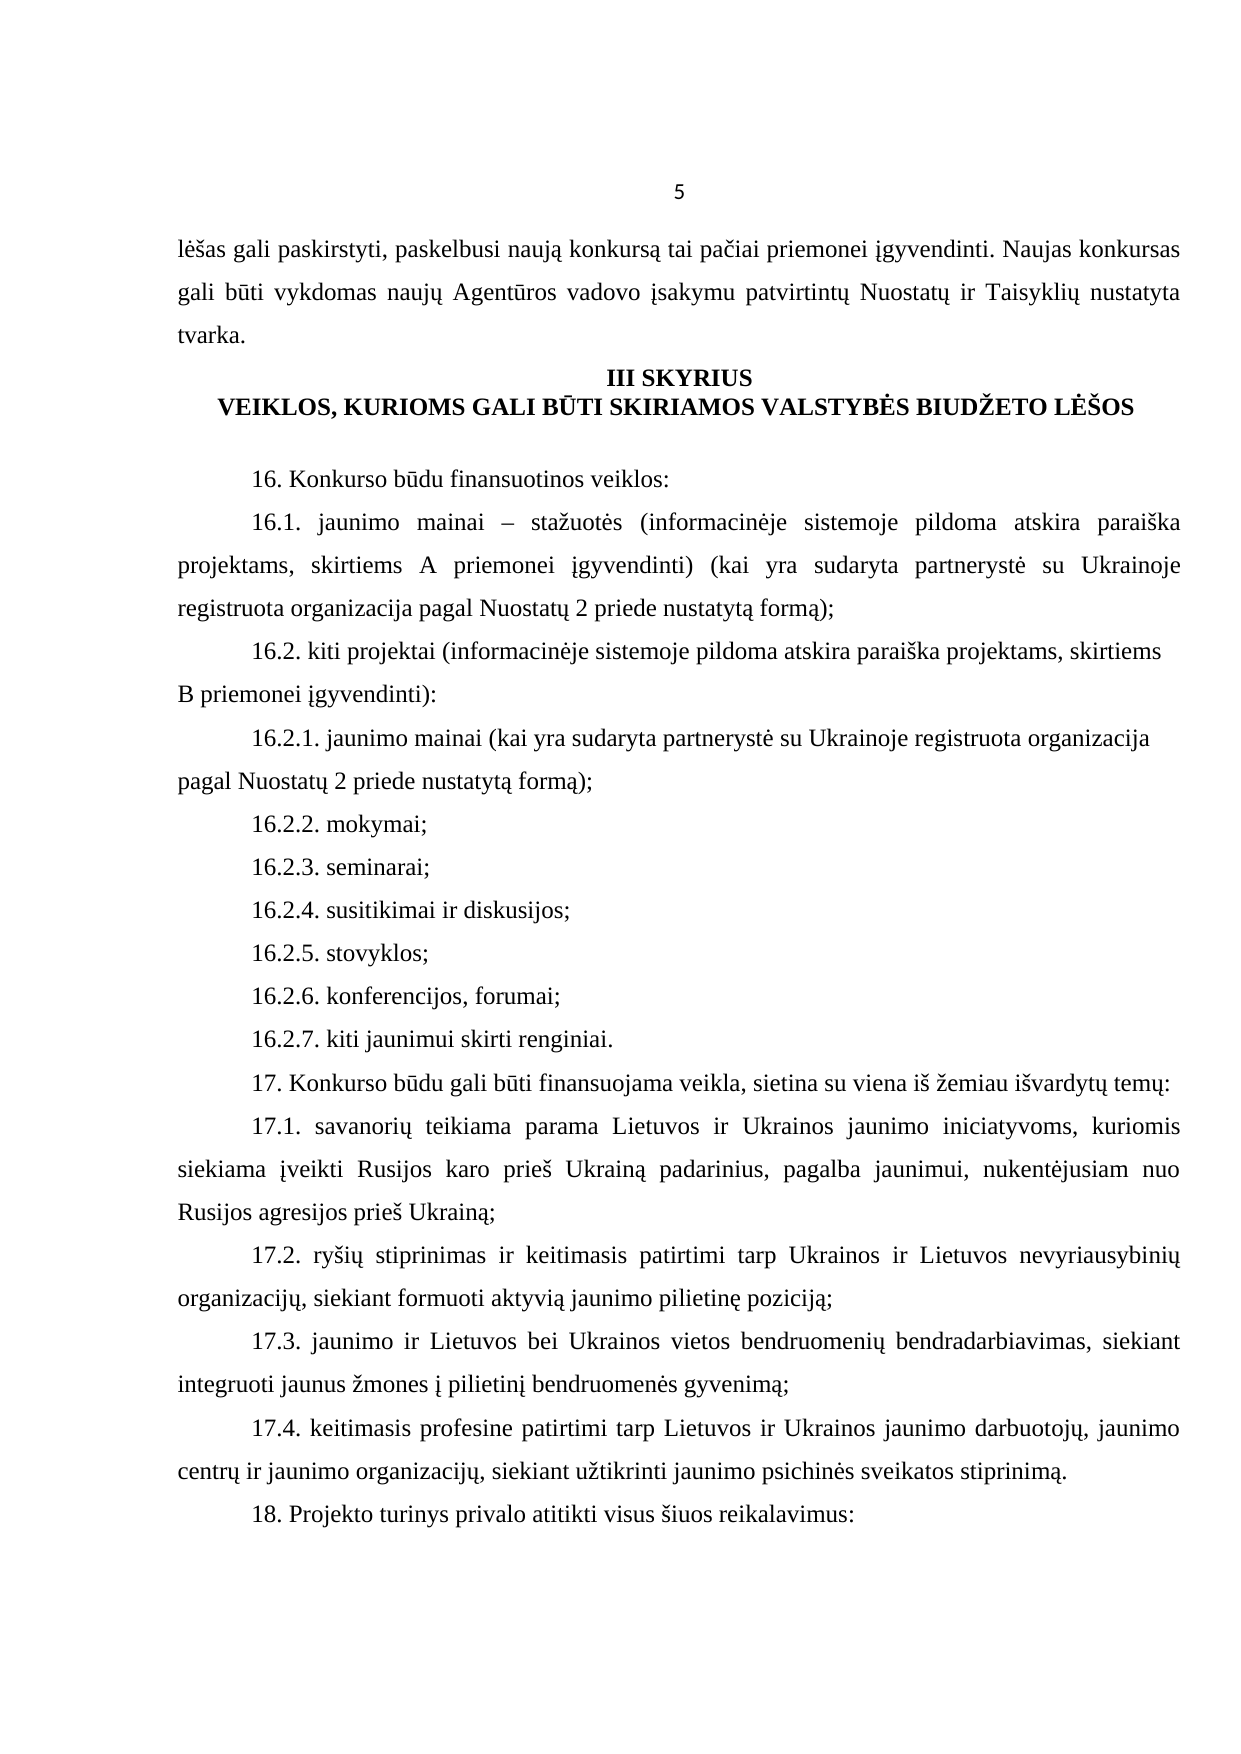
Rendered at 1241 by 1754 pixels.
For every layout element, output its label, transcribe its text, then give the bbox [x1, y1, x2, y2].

text 16.2.4. susitikimai ir diskusijos; [177, 895, 1181, 924]
text 16.2. kiti projektai (informacinėje sistemoje pildoma atskira paraiška projektams, skirtiems B priemonei įgyvendinti): [177, 636, 1181, 708]
text 16. Konkurso būdu finansuotinos veiklos: [177, 464, 1181, 493]
text 16.2.7. kiti jaunimui skirti renginiai. [177, 1024, 1181, 1053]
text 17.2. ryšių stiprinimas ir keitimasis patirtimi tarp Ukrainos ir Lietuvos nevyriausybinių organizacijų, siekiant formuoti aktyvią jaunimo pilietinę poziciją; [177, 1240, 1181, 1312]
text Veiklos, kurioms gali būti skiriamos valstybės biudžEto lėšos [177, 392, 1181, 421]
text III SKYRIUS [177, 363, 1181, 392]
text 18. Projekto turinys privalo atitikti visus šiuos reikalavimus: [177, 1499, 1181, 1528]
text 17.4. keitimasis profesine patirtimi tarp Lietuvos ir Ukrainos jaunimo darbuotojų, jaunimo centrų ir jaunimo organizacijų, siekiant užtikrinti jaunimo psichinės sveikatos stiprinimą. [177, 1413, 1181, 1484]
text 17.3. jaunimo ir Lietuvos bei Ukrainos vietos bendruomenių bendradarbiavimas, siekiant integruoti jaunus žmones į pilietinį bendruomenės gyvenimą; [177, 1326, 1181, 1398]
text 17.1. savanorių teikiama parama Lietuvos ir Ukrainos jaunimo iniciatyvoms, kuriomis siekiama įveikti Rusijos karo prieš Ukrainą padarinius, pagalba jaunimui, nukentėjusiam nuo Rusijos agresijos prieš Ukrainą; [177, 1111, 1181, 1226]
text 16.2.3. seminarai; [177, 852, 1181, 881]
text lėšas gali paskirstyti, paskelbusi naują konkursą tai pačiai priemonei įgyvendinti. Naujas konkursas gali būti vykdomas naujų Agentūros vadovo įsakymu patvirtintų Nuostatų ir Taisyklių nustatyta tvarka. [177, 234, 1181, 349]
text 16.1. jaunimo mainai – stažuotės (informacinėje sistemoje pildoma atskira paraiška projektams, skirtiems A priemonei įgyvendinti) (kai yra sudaryta partnerystė su Ukrainoje registruota organizacija pagal Nuostatų 2 priede nustatytą formą); [177, 507, 1181, 622]
text 16.2.1. jaunimo mainai (kai yra sudaryta partnerystė su Ukrainoje registruota organizacija pagal Nuostatų 2 priede nustatytą formą); [177, 723, 1181, 794]
text 16.2.5. stovyklos; [177, 938, 1181, 967]
text 17. Konkurso būdu gali būti finansuojama veikla, sietina su viena iš žemiau išvardytų temų: [177, 1068, 1181, 1096]
text 16.2.6. konferencijos, forumai; [177, 981, 1181, 1010]
text 16.2.2. mokymai; [177, 809, 1181, 838]
